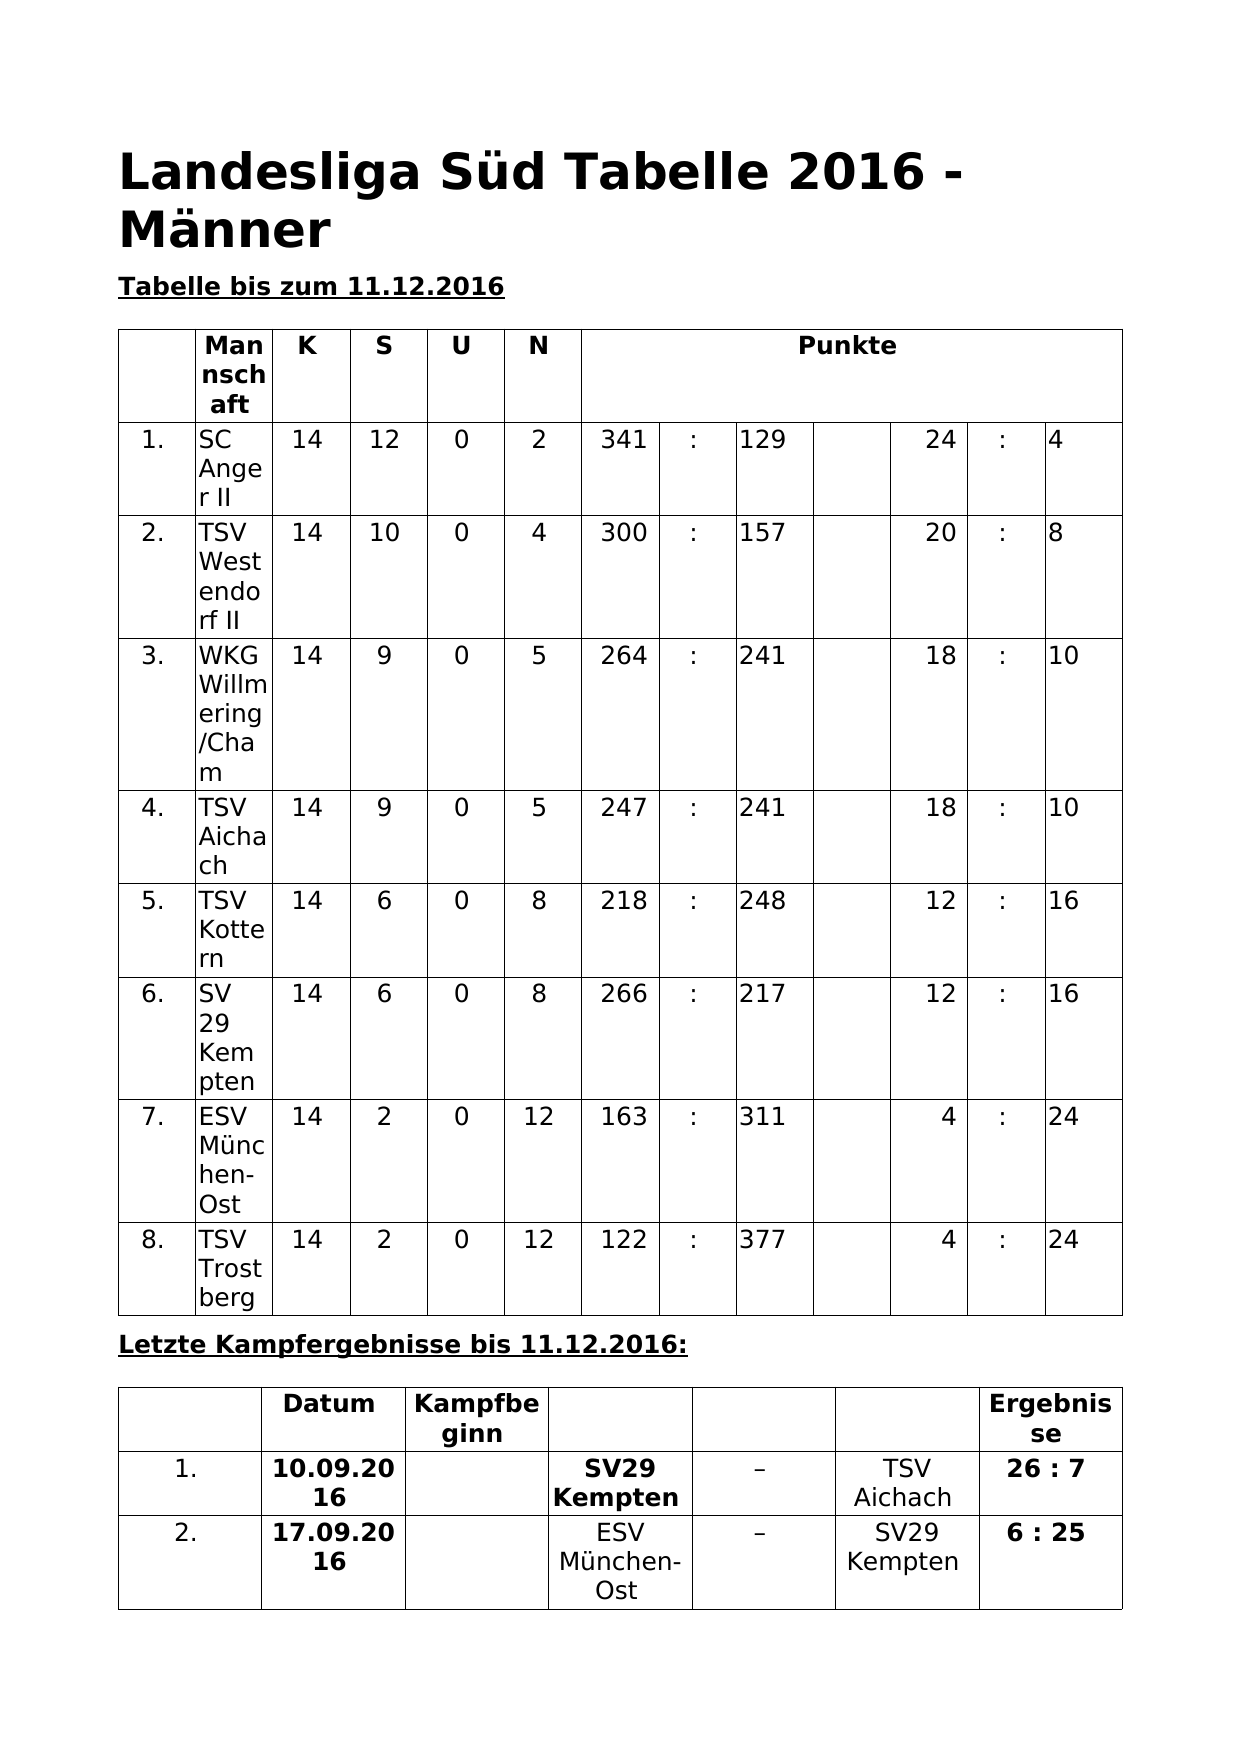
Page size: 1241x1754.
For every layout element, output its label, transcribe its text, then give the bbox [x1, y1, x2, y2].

table_cell [814, 423, 890, 515]
table_cell 10.09.2016 [262, 1452, 405, 1515]
table_header Mannschaft [196, 330, 272, 422]
table_cell 14 [273, 884, 350, 977]
table_header [549, 1388, 692, 1451]
table_cell 2. [119, 516, 195, 638]
table_cell 122 [582, 1223, 659, 1315]
table_cell SV 29 Kempten [196, 978, 272, 1099]
subtitle Landesliga Süd Tabelle 2016 - Männer [118, 143, 1122, 259]
table_cell ESV München-Ost [196, 1100, 272, 1222]
table_cell 10 [1046, 791, 1122, 883]
table_cell 4. [119, 791, 195, 883]
table_header [119, 1388, 261, 1451]
table_cell : [968, 516, 1045, 638]
table_cell 0 [428, 884, 504, 977]
table_cell 2. [119, 1516, 261, 1609]
table_cell 16 [1046, 884, 1122, 977]
table_cell [814, 639, 890, 790]
table_cell SV29 Kempten [836, 1516, 979, 1609]
table_cell : [968, 978, 1045, 1099]
table_cell [814, 1223, 890, 1315]
table_cell [814, 884, 890, 977]
table_cell 129 [737, 423, 813, 515]
table_cell WKG Willmering/Cham [196, 639, 272, 790]
table_cell 2 [505, 423, 581, 515]
table_header Punkte [582, 330, 1122, 422]
table_cell 12 [351, 423, 427, 515]
table_cell [814, 1100, 890, 1222]
table_cell TSV Aichach [836, 1452, 979, 1515]
table_cell 24 [891, 423, 967, 515]
table_cell 26 : 7 [980, 1452, 1122, 1515]
table_cell [406, 1452, 548, 1515]
table_cell 266 [582, 978, 659, 1099]
table_cell 9 [351, 639, 427, 790]
table_cell 7. [119, 1100, 195, 1222]
table_cell 4 [1046, 423, 1122, 515]
table_cell 16 [1046, 978, 1122, 1099]
table_cell 24 [1046, 1223, 1122, 1315]
table_cell 0 [428, 1223, 504, 1315]
table_cell 12 [891, 884, 967, 977]
table_cell 0 [428, 978, 504, 1099]
table_cell 1. [119, 1452, 261, 1515]
table_cell : [660, 423, 736, 515]
table_cell 2 [351, 1100, 427, 1222]
table_cell 10 [351, 516, 427, 638]
table_header Ergebnisse [980, 1388, 1122, 1451]
table_cell 18 [891, 639, 967, 790]
table_cell TSV Westendorf II [196, 516, 272, 638]
table_cell 20 [891, 516, 967, 638]
table_header [693, 1388, 835, 1451]
table_cell : [660, 639, 736, 790]
table_cell [814, 516, 890, 638]
table_cell 8 [505, 978, 581, 1099]
table_cell 8 [505, 884, 581, 977]
text Letzte Kampfergebnisse bis 11.12.2016: [118, 1330, 1122, 1359]
table_cell 247 [582, 791, 659, 883]
table_header Kampfbeginn [406, 1388, 548, 1451]
table_cell 5 [505, 639, 581, 790]
table_cell 157 [737, 516, 813, 638]
table_cell 163 [582, 1100, 659, 1222]
table_cell : [968, 1100, 1045, 1222]
table_cell 17.09.2016 [262, 1516, 405, 1609]
table_cell 377 [737, 1223, 813, 1315]
table_cell 18 [891, 791, 967, 883]
table_cell 24 [1046, 1100, 1122, 1222]
table_cell : [660, 1100, 736, 1222]
table_cell 341 [582, 423, 659, 515]
table_cell SV29 Kempten [549, 1452, 692, 1515]
table_cell : [660, 978, 736, 1099]
table_cell 10 [1046, 639, 1122, 790]
table_header [836, 1388, 979, 1451]
table_cell 3. [119, 639, 195, 790]
table_cell – [693, 1516, 835, 1609]
table_cell 6 [351, 884, 427, 977]
table_cell 6. [119, 978, 195, 1099]
table_cell : [660, 791, 736, 883]
table_cell 4 [891, 1100, 967, 1222]
table_cell 0 [428, 1100, 504, 1222]
table_cell 2 [351, 1223, 427, 1315]
table_cell 14 [273, 978, 350, 1099]
table_cell 248 [737, 884, 813, 977]
table_cell : [660, 516, 736, 638]
table_cell 6 [351, 978, 427, 1099]
table_cell 6 : 25 [980, 1516, 1122, 1609]
table_cell TSV Aichach [196, 791, 272, 883]
table_cell 0 [428, 791, 504, 883]
table_cell : [968, 791, 1045, 883]
table_cell 14 [273, 639, 350, 790]
table_cell TSV Trostberg [196, 1223, 272, 1315]
table_cell : [968, 884, 1045, 977]
table_cell 217 [737, 978, 813, 1099]
table_cell 14 [273, 423, 350, 515]
table_cell [814, 978, 890, 1099]
table_cell 14 [273, 1100, 350, 1222]
table_cell 241 [737, 791, 813, 883]
table_cell 300 [582, 516, 659, 638]
table_cell 5 [505, 791, 581, 883]
table_cell 14 [273, 516, 350, 638]
table_cell 14 [273, 791, 350, 883]
table_cell TSV Kottern [196, 884, 272, 977]
table_cell 12 [891, 978, 967, 1099]
table_cell 5. [119, 884, 195, 977]
table_cell 0 [428, 516, 504, 638]
table_header [119, 330, 195, 422]
table_header K [273, 330, 350, 422]
table_cell 12 [505, 1223, 581, 1315]
table_cell 0 [428, 639, 504, 790]
table_cell : [968, 639, 1045, 790]
table_cell [406, 1516, 548, 1609]
table_cell 14 [273, 1223, 350, 1315]
table_cell 8 [1046, 516, 1122, 638]
table_cell : [660, 1223, 736, 1315]
table_header N [505, 330, 581, 422]
table_cell 0 [428, 423, 504, 515]
table_cell 8. [119, 1223, 195, 1315]
table_cell : [660, 884, 736, 977]
table_cell [814, 791, 890, 883]
text Tabelle bis zum 11.12.2016 [118, 272, 1122, 301]
table_cell 218 [582, 884, 659, 977]
table_cell 12 [505, 1100, 581, 1222]
table_cell – [693, 1452, 835, 1515]
table_cell 4 [505, 516, 581, 638]
table_header S [351, 330, 427, 422]
table_header U [428, 330, 504, 422]
table_cell 241 [737, 639, 813, 790]
table_cell 4 [891, 1223, 967, 1315]
table_cell : [968, 1223, 1045, 1315]
table_header Datum [262, 1388, 405, 1451]
table_cell SC Anger II [196, 423, 272, 515]
table_cell 311 [737, 1100, 813, 1222]
table_cell 9 [351, 791, 427, 883]
table_cell 1. [119, 423, 195, 515]
table_cell 264 [582, 639, 659, 790]
table_cell : [968, 423, 1045, 515]
table_cell ESV München-Ost [549, 1516, 692, 1609]
